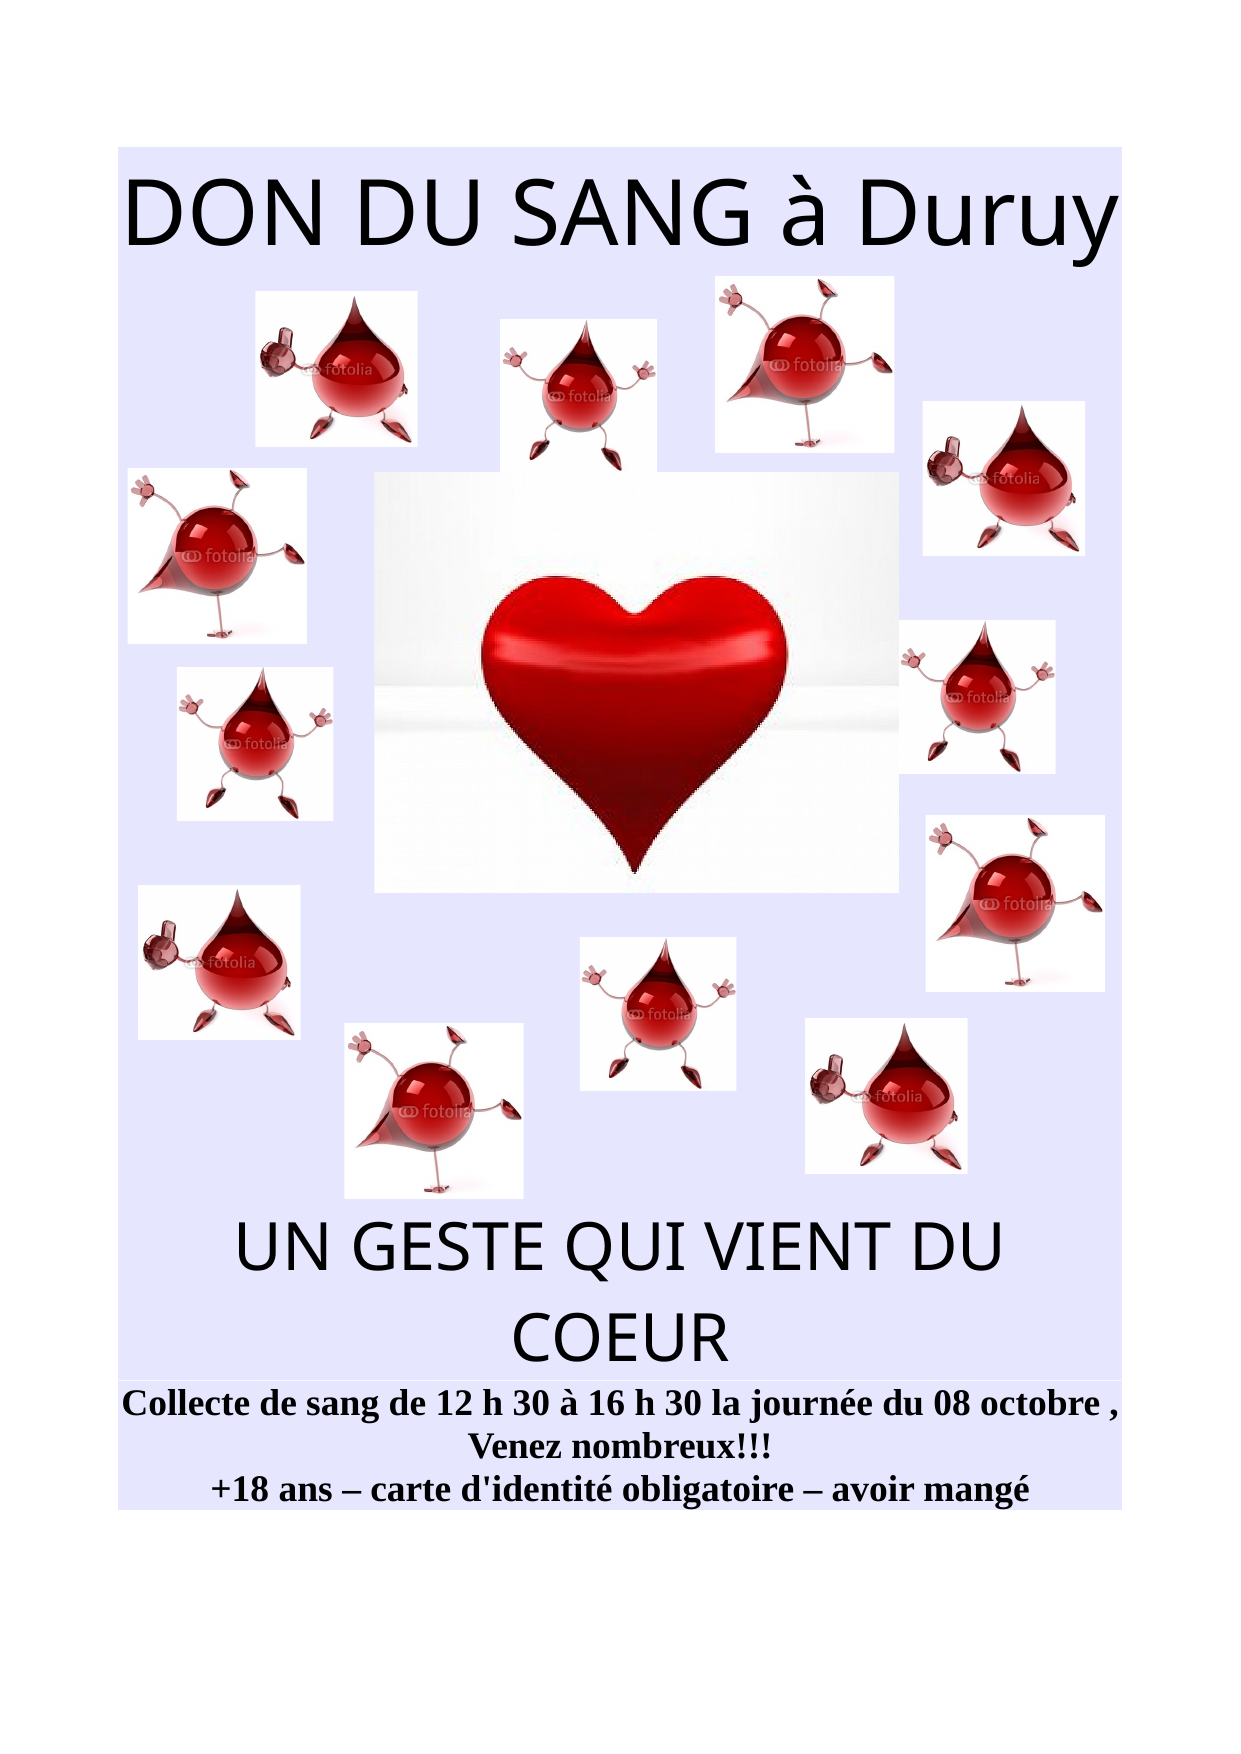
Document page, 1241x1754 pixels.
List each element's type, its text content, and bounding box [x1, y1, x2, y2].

picture [138, 885, 301, 1040]
picture [344, 1023, 524, 1199]
text DON DU SANG à Duruy [118, 147, 1122, 272]
text UN GESTE QUI VIENT DU COEUR [118, 272, 1122, 1381]
picture [176, 667, 334, 821]
text +18 ans – carte d'identité obligatoire – avoir mangé [118, 1467, 1122, 1510]
picture [805, 1018, 968, 1174]
picture [374, 319, 1056, 893]
picture [255, 291, 418, 447]
picture [922, 401, 1085, 556]
picture [715, 276, 895, 453]
picture [579, 937, 737, 1091]
picture [925, 815, 1105, 992]
picture [127, 468, 307, 644]
text Collecte de sang de 12 h 30 à 16 h 30 la journée du 08 octobre , Venez nombreux!!! [118, 1381, 1122, 1467]
